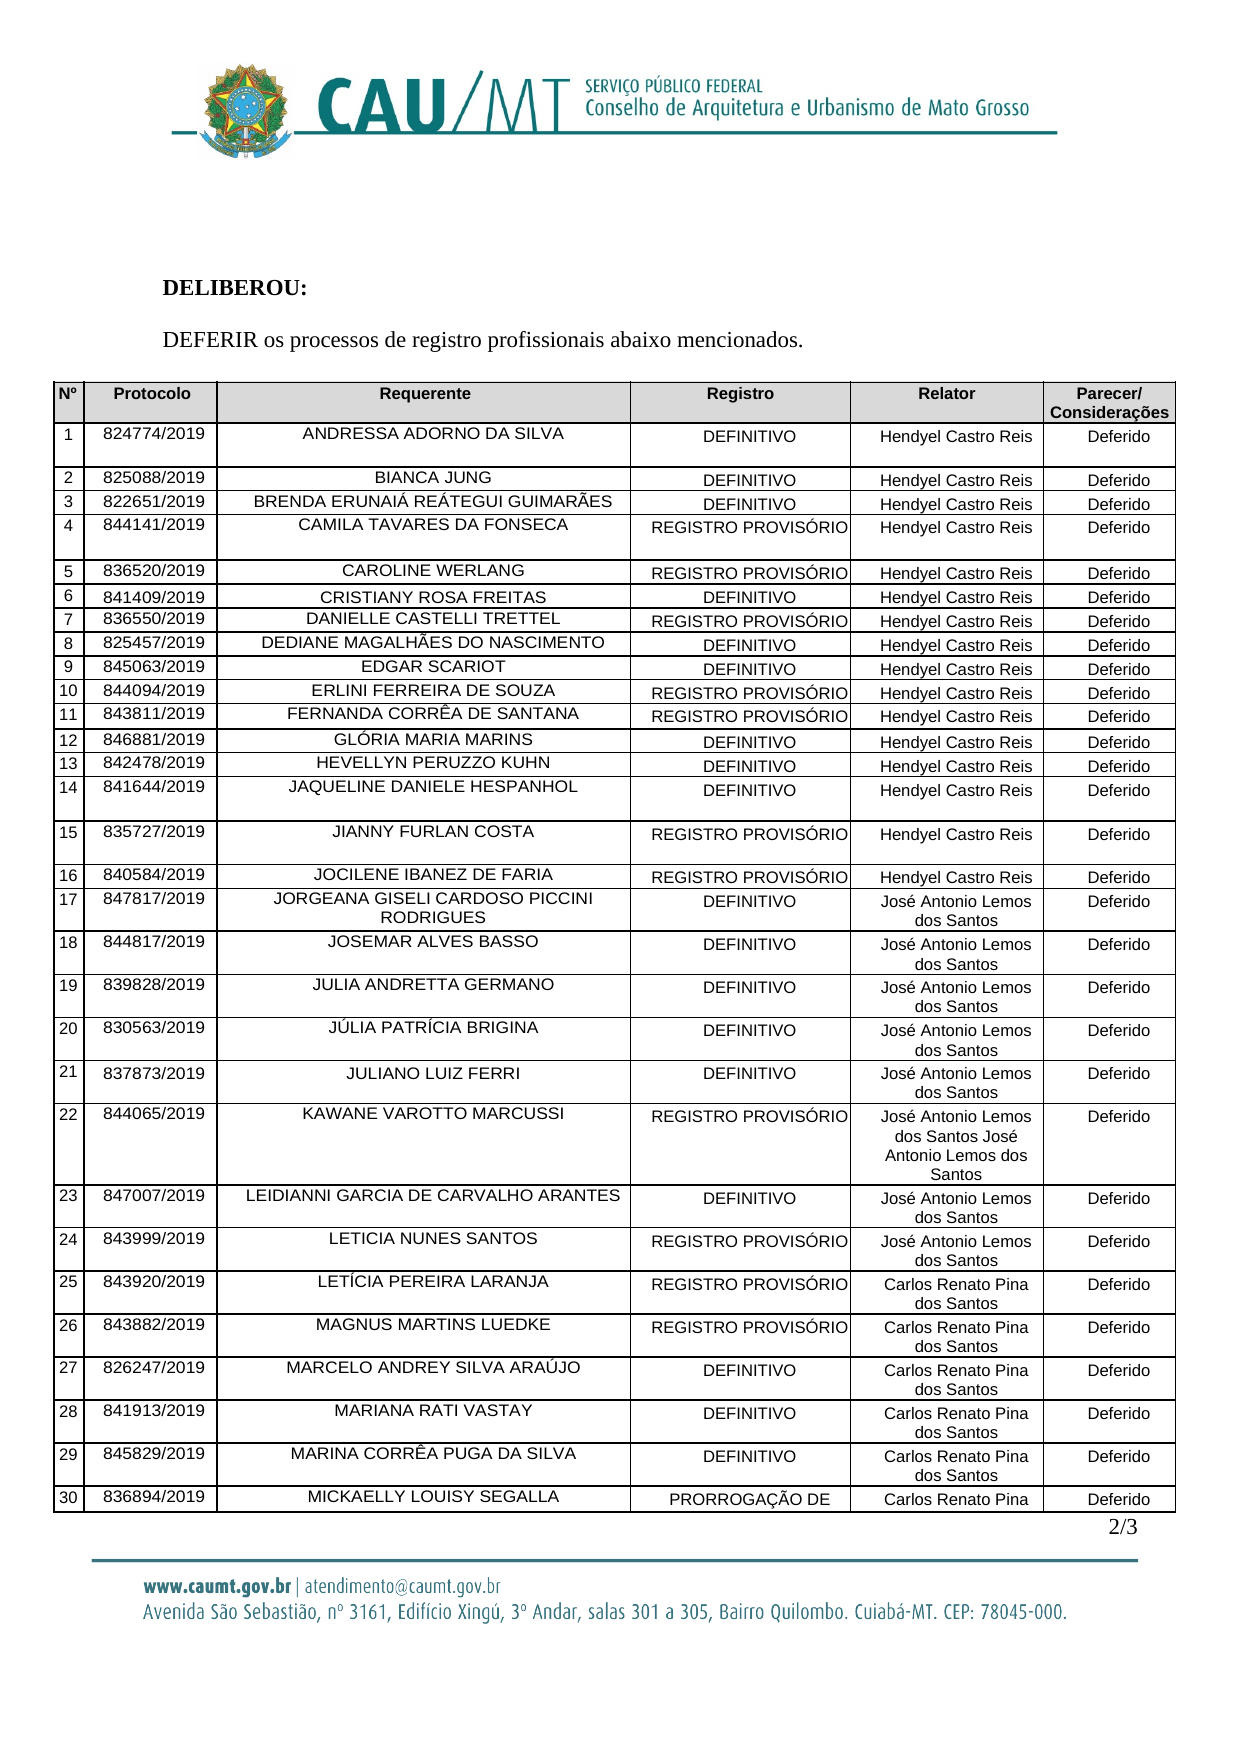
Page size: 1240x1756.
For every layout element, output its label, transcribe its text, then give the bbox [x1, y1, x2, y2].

table_cell 841913/2019 [85, 1401, 216, 1442]
table_cell Deferido [1044, 1401, 1175, 1442]
table_cell 3 [55, 491, 83, 514]
table_cell 822651/2019 [85, 491, 216, 514]
table_cell JOSEMAR ALVES BASSO [218, 932, 630, 973]
table_header Registro [631, 383, 850, 422]
table_cell 22 [55, 1104, 83, 1184]
table_cell Deferido [1044, 932, 1175, 973]
table_cell JÚLIA PATRÍCIA BRIGINA [218, 1018, 630, 1059]
table_cell 840584/2019 [85, 865, 216, 887]
table_header Relator [851, 383, 1043, 422]
table_cell 20 [55, 1018, 83, 1059]
table_cell 9 [55, 657, 83, 679]
table_cell DEFINITIVO [631, 932, 850, 973]
table_cell 21 [55, 1061, 83, 1102]
table_cell REGISTRO PROVISÓRIO [631, 704, 850, 728]
table_cell JULIA ANDRETTA GERMANO [218, 975, 630, 1016]
table_cell 1 [55, 424, 83, 466]
table_cell REGISTRO PROVISÓRIO [631, 680, 850, 703]
table_cell REGISTRO PROVISÓRIO [631, 822, 850, 863]
table_cell Hendyel Castro Reis [851, 730, 1043, 752]
table_cell JULIANO LUIZ FERRI [218, 1061, 630, 1102]
table_cell 846881/2019 [85, 730, 216, 752]
table_cell PRORROGAÇÃO DE [631, 1487, 850, 1511]
table_cell Deferido [1044, 753, 1175, 776]
table_cell José Antonio Lemos dos Santos [851, 1061, 1043, 1102]
table_cell José Antonio Lemos dos Santos [851, 1186, 1043, 1227]
table_cell 825088/2019 [85, 468, 216, 490]
table_cell ANDRESSA ADORNO DA SILVA [218, 424, 630, 466]
table_cell DEFINITIVO [631, 889, 850, 930]
table_cell José Antonio Lemos dos Santos José Antonio Lemos dos Santos [851, 1104, 1043, 1184]
table_cell DEFINITIVO [631, 730, 850, 752]
table_cell 825457/2019 [85, 633, 216, 655]
table_cell 30 [55, 1487, 83, 1511]
table_cell 837873/2019 [85, 1061, 216, 1102]
table_cell DEFINITIVO [631, 975, 850, 1016]
table_cell 27 [55, 1358, 83, 1399]
table_cell 843999/2019 [85, 1228, 216, 1270]
table_cell Deferido [1044, 1104, 1175, 1184]
table_cell DANIELLE CASTELLI TRETTEL [218, 609, 630, 631]
table_cell Carlos Renato Pina dos Santos [851, 1401, 1043, 1442]
table_cell José Antonio Lemos dos Santos [851, 1228, 1043, 1270]
table_cell Hendyel Castro Reis [851, 585, 1043, 607]
table_cell DEFINITIVO [631, 491, 850, 514]
table_cell 824774/2019 [85, 424, 216, 466]
table_cell REGISTRO PROVISÓRIO [631, 865, 850, 887]
table_cell DEFINITIVO [631, 424, 850, 466]
table_header Parecer/Considerações [1044, 383, 1175, 422]
table_cell LEIDIANNI GARCIA DE CARVALHO ARANTES [218, 1186, 630, 1227]
table_cell 17 [55, 889, 83, 930]
table_cell 12 [55, 730, 83, 752]
table_cell Deferido [1044, 889, 1175, 930]
table_cell MARIANA RATI VASTAY [218, 1401, 630, 1442]
table_cell JORGEANA GISELI CARDOSO PICCINI RODRIGUES [218, 889, 630, 930]
table_cell 7 [55, 609, 83, 631]
table_cell Hendyel Castro Reis [851, 777, 1043, 820]
table_cell Hendyel Castro Reis [851, 609, 1043, 631]
table_cell Deferido [1044, 1228, 1175, 1270]
table_cell DEFINITIVO [631, 777, 850, 820]
table_cell CAMILA TAVARES DA FONSECA [218, 515, 630, 559]
table_cell Hendyel Castro Reis [851, 491, 1043, 514]
table_cell EDGAR SCARIOT [218, 657, 630, 679]
table_cell Deferido [1044, 1444, 1175, 1485]
table_cell Deferido [1044, 657, 1175, 679]
table_cell 11 [55, 704, 83, 728]
table_cell 26 [55, 1315, 83, 1356]
table_cell 5 [55, 561, 83, 583]
table_cell Deferido [1044, 1186, 1175, 1227]
table_cell JIANNY FURLAN COSTA [218, 822, 630, 863]
table_cell Deferido [1044, 1061, 1175, 1102]
table_cell Deferido [1044, 633, 1175, 655]
table_cell 845829/2019 [85, 1444, 216, 1485]
table_cell REGISTRO PROVISÓRIO [631, 561, 850, 583]
table_cell Deferido [1044, 1487, 1175, 1511]
table_header Requerente [218, 383, 630, 422]
table_cell REGISTRO PROVISÓRIO [631, 1104, 850, 1184]
table_cell DEFINITIVO [631, 1018, 850, 1059]
table_cell Deferido [1044, 975, 1175, 1016]
table_cell Deferido [1044, 491, 1175, 514]
table_cell DEFINITIVO [631, 468, 850, 490]
text DEFERIR os processos de registro profissionais abaixo mencionados. [162, 326, 1137, 353]
table_cell 836550/2019 [85, 609, 216, 631]
table_cell 6 [55, 585, 83, 607]
table_cell Deferido [1044, 609, 1175, 631]
table_cell 845063/2019 [85, 657, 216, 679]
table_cell Deferido [1044, 468, 1175, 490]
table_cell Carlos Renato Pina dos Santos [851, 1444, 1043, 1485]
table_cell BIANCA JUNG [218, 468, 630, 490]
table_cell José Antonio Lemos dos Santos [851, 889, 1043, 930]
table_cell 23 [55, 1186, 83, 1227]
table_cell DEFINITIVO [631, 1186, 850, 1227]
table_cell 4 [55, 515, 83, 559]
table_cell 842478/2019 [85, 753, 216, 776]
table_cell Deferido [1044, 680, 1175, 703]
table_cell Deferido [1044, 1018, 1175, 1059]
table_cell 844065/2019 [85, 1104, 216, 1184]
table_cell REGISTRO PROVISÓRIO [631, 1228, 850, 1270]
table_cell 16 [55, 865, 83, 887]
table_cell 847817/2019 [85, 889, 216, 930]
table_cell DEFINITIVO [631, 633, 850, 655]
table_cell Deferido [1044, 777, 1175, 820]
table_cell Hendyel Castro Reis [851, 753, 1043, 776]
table_cell Deferido [1044, 704, 1175, 728]
table_cell 15 [55, 822, 83, 863]
table_cell 14 [55, 777, 83, 820]
table_cell 841409/2019 [85, 585, 216, 607]
table_cell DEFINITIVO [631, 585, 850, 607]
table_cell José Antonio Lemos dos Santos [851, 932, 1043, 973]
table_cell Hendyel Castro Reis [851, 468, 1043, 490]
table_cell José Antonio Lemos dos Santos [851, 975, 1043, 1016]
table_cell MARCELO ANDREY SILVA ARAÚJO [218, 1358, 630, 1399]
table_cell 843811/2019 [85, 704, 216, 728]
table_cell LETICIA NUNES SANTOS [218, 1228, 630, 1270]
table_cell REGISTRO PROVISÓRIO [631, 609, 850, 631]
table_cell REGISTRO PROVISÓRIO [631, 1272, 850, 1313]
table_cell Deferido [1044, 1358, 1175, 1399]
table_cell DEFINITIVO [631, 1358, 850, 1399]
table_cell Hendyel Castro Reis [851, 515, 1043, 559]
table_cell GLÓRIA MARIA MARINS [218, 730, 630, 752]
table_cell 843920/2019 [85, 1272, 216, 1313]
table_cell DEFINITIVO [631, 1444, 850, 1485]
table_cell Hendyel Castro Reis [851, 865, 1043, 887]
table_cell DEFINITIVO [631, 657, 850, 679]
table_cell Hendyel Castro Reis [851, 424, 1043, 466]
subtitle DELIBEROU: [162, 274, 1137, 300]
table_cell 13 [55, 753, 83, 776]
table_cell 18 [55, 932, 83, 973]
table_cell DEFINITIVO [631, 1061, 850, 1102]
table_cell Hendyel Castro Reis [851, 657, 1043, 679]
table_cell 8 [55, 633, 83, 655]
table_cell 844817/2019 [85, 932, 216, 973]
table_cell Deferido [1044, 865, 1175, 887]
table_cell JAQUELINE DANIELE HESPANHOL [218, 777, 630, 820]
table_header Protocolo [85, 383, 216, 422]
table_cell 836520/2019 [85, 561, 216, 583]
table_cell Deferido [1044, 561, 1175, 583]
table_cell José Antonio Lemos dos Santos [851, 1018, 1043, 1059]
table_cell KAWANE VAROTTO MARCUSSI [218, 1104, 630, 1184]
table_cell 2 [55, 468, 83, 490]
table_cell REGISTRO PROVISÓRIO [631, 1315, 850, 1356]
table_cell Deferido [1044, 585, 1175, 607]
table_cell MAGNUS MARTINS LUEDKE [218, 1315, 630, 1356]
table_cell 844094/2019 [85, 680, 216, 703]
table_cell Deferido [1044, 1272, 1175, 1313]
table_cell DEFINITIVO [631, 753, 850, 776]
table_cell Deferido [1044, 515, 1175, 559]
table_cell Deferido [1044, 1315, 1175, 1356]
table_cell 10 [55, 680, 83, 703]
table_cell 844141/2019 [85, 515, 216, 559]
table_cell 24 [55, 1228, 83, 1270]
table_cell JOCILENE IBANEZ DE FARIA [218, 865, 630, 887]
table_cell 19 [55, 975, 83, 1016]
table_cell CAROLINE WERLANG [218, 561, 630, 583]
table_cell Carlos Renato Pina [851, 1487, 1043, 1511]
table_cell 830563/2019 [85, 1018, 216, 1059]
table_cell 836894/2019 [85, 1487, 216, 1511]
table_cell 826247/2019 [85, 1358, 216, 1399]
table_cell MARINA CORRÊA PUGA DA SILVA [218, 1444, 630, 1485]
table_cell Hendyel Castro Reis [851, 822, 1043, 863]
table_cell Hendyel Castro Reis [851, 633, 1043, 655]
table_cell CRISTIANY ROSA FREITAS [218, 585, 630, 607]
table_cell 835727/2019 [85, 822, 216, 863]
table_cell Deferido [1044, 424, 1175, 466]
table_cell Deferido [1044, 730, 1175, 752]
table_cell BRENDA ERUNAIÁ REÁTEGUI GUIMARÃES [218, 491, 630, 514]
table_cell DEFINITIVO [631, 1401, 850, 1442]
table_cell Deferido [1044, 822, 1175, 863]
table_cell LETÍCIA PEREIRA LARANJA [218, 1272, 630, 1313]
table_cell 847007/2019 [85, 1186, 216, 1227]
table_cell REGISTRO PROVISÓRIO [631, 515, 850, 559]
table_cell Carlos Renato Pina dos Santos [851, 1315, 1043, 1356]
table_cell 839828/2019 [85, 975, 216, 1016]
table_cell 25 [55, 1272, 83, 1313]
table_cell HEVELLYN PERUZZO KUHN [218, 753, 630, 776]
table_header Nº [55, 383, 83, 422]
table_cell ERLINI FERREIRA DE SOUZA [218, 680, 630, 703]
table_cell Hendyel Castro Reis [851, 561, 1043, 583]
table_cell Carlos Renato Pina dos Santos [851, 1272, 1043, 1313]
table_cell MICKAELLY LOUISY SEGALLA [218, 1487, 630, 1511]
table_cell 28 [55, 1401, 83, 1442]
table_cell FERNANDA CORRÊA DE SANTANA [218, 704, 630, 728]
table_cell Carlos Renato Pina dos Santos [851, 1358, 1043, 1399]
table_cell Hendyel Castro Reis [851, 680, 1043, 703]
table_cell DEDIANE MAGALHÃES DO NASCIMENTO [218, 633, 630, 655]
table_cell Hendyel Castro Reis [851, 704, 1043, 728]
table_cell 841644/2019 [85, 777, 216, 820]
table_cell 29 [55, 1444, 83, 1485]
table_cell 843882/2019 [85, 1315, 216, 1356]
